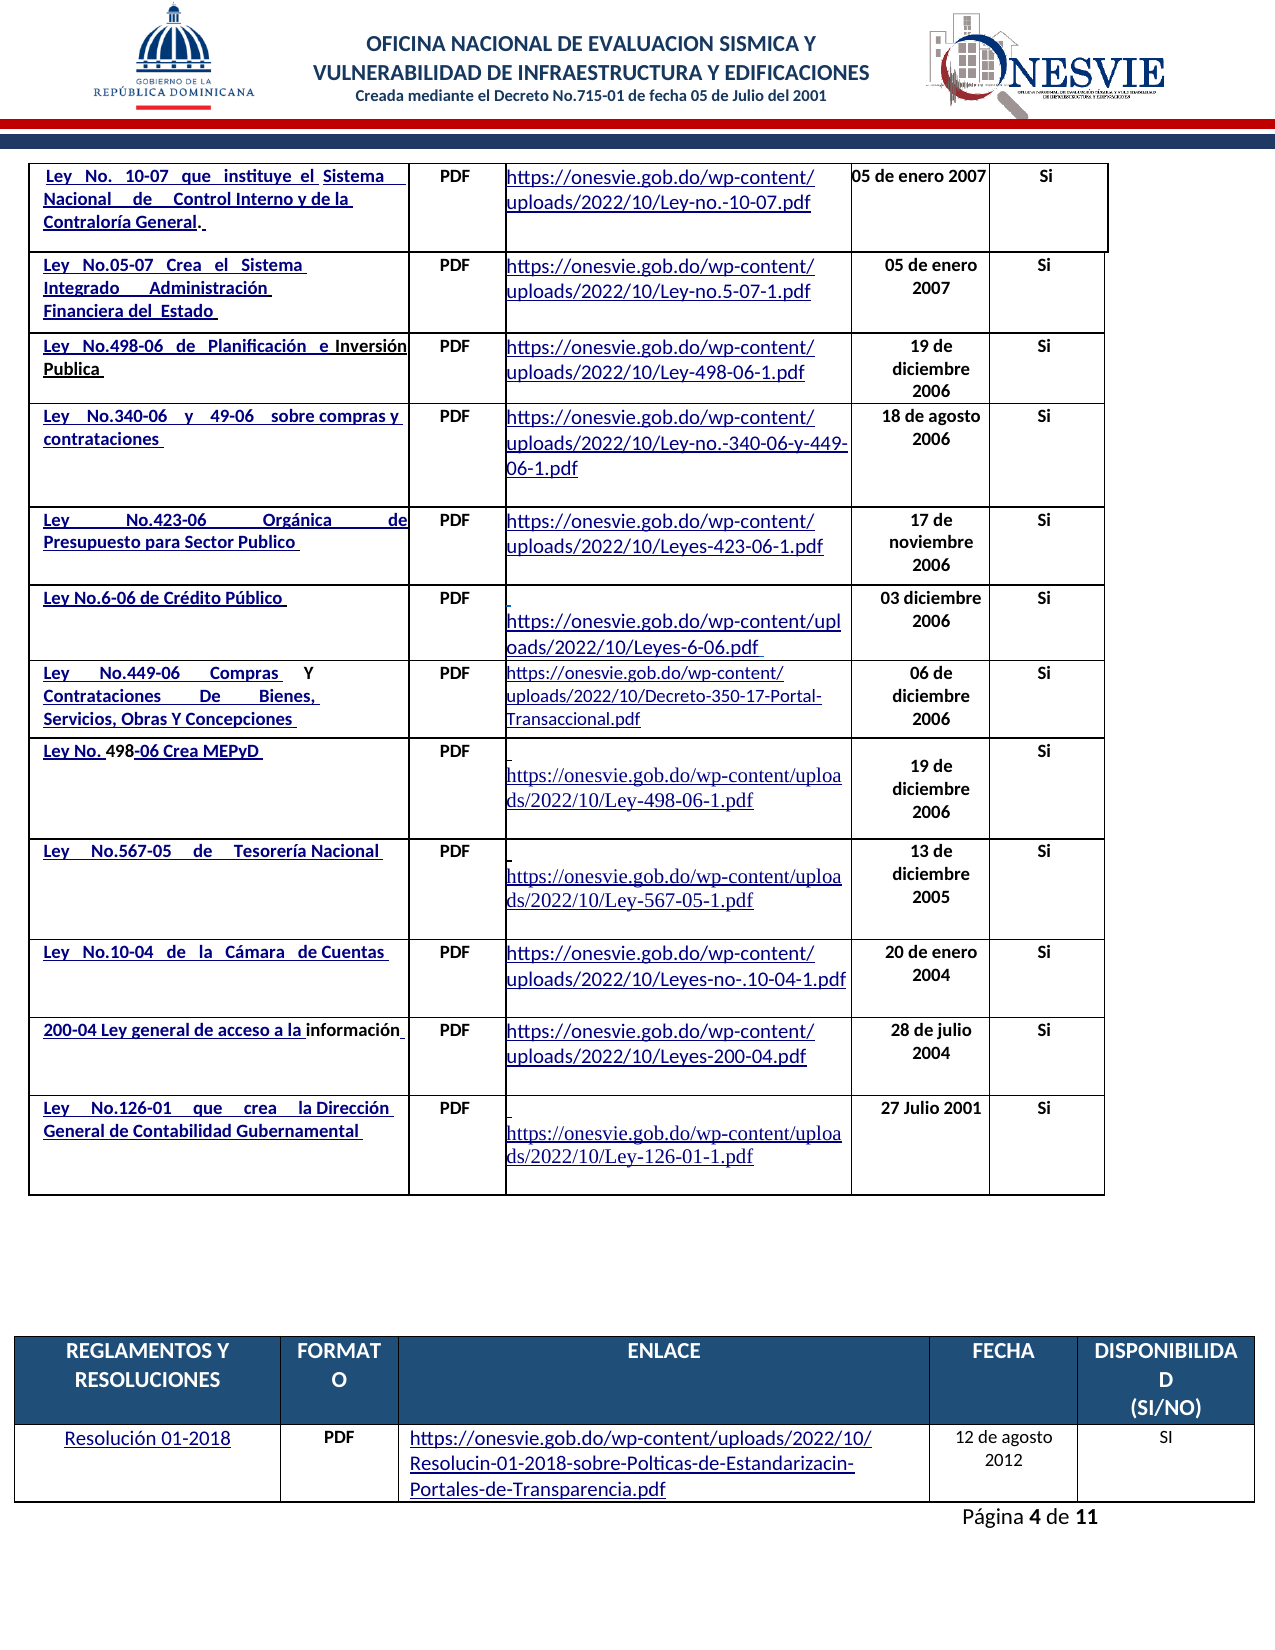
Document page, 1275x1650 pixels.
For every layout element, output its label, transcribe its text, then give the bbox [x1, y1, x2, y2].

table_cell 19 de diciembre 2006 [874, 334, 989, 403]
table_cell [1108, 506, 1112, 584]
table_cell [852, 739, 874, 838]
table_cell PDF [410, 253, 505, 332]
table_cell Ley No.10-04 de la Cámara de Cuentas [30, 940, 408, 1017]
table_cell 19 de diciembre 2006 [874, 739, 989, 838]
table_cell Ley No.126-01 que crea la Dirección General de Contabilidad Gubernamental [30, 1096, 408, 1194]
table_cell Si [990, 1018, 1104, 1094]
table_cell Si [990, 404, 1104, 506]
table_cell PDF [410, 1018, 505, 1094]
table_cell [1108, 1095, 1112, 1194]
table_header DISPONIBILIDAD (SI/NO) [1078, 1337, 1254, 1424]
table_cell 18 de agosto 2006 [874, 404, 989, 506]
table_cell Si [990, 164, 1107, 251]
table_cell 03 diciembre 2006 [874, 586, 989, 659]
table_cell https://onesvie.gob.do/wp-content/uploads/2022/10/Ley-no.-340-06-y-449-06-1.pdf [507, 404, 851, 506]
table_cell Ley No. 10-07 que instituye el Sistema Nacional de Control Interno y de la Contraloría General. [30, 164, 408, 251]
table_cell PDF [410, 1096, 505, 1194]
table_cell 200-04 Ley general de acceso a la información [30, 1018, 408, 1094]
table_cell [852, 940, 874, 1017]
table_cell [1108, 251, 1112, 332]
table_cell PDF [410, 508, 505, 584]
table_cell Si [990, 739, 1104, 838]
table_cell https://onesvie.gob.do/wp-content/uploads/2022/10/Resolucin-01-2018-sobre-Polticas-de-Estandarizacin-Portales-de-Transparencia.pdf [399, 1425, 929, 1501]
table_cell [852, 404, 874, 506]
table_cell [852, 840, 874, 938]
table_cell 20 de enero 2004 [874, 940, 989, 1017]
table_cell https://onesvie.gob.do/wp-content/uploads/2022/10/Ley-498-06-1.pdf [507, 334, 851, 403]
table_cell https://onesvie.gob.do/wp-content/uploads/2022/10/Ley-498-06-1.pdf [507, 739, 851, 838]
table_cell Resolución 01-2018 [15, 1425, 280, 1501]
table_cell Ley No. 498-06 Crea MEPyD [30, 739, 408, 838]
table_cell 17 de noviembre 2006 [874, 508, 989, 584]
table_cell Ley No.6-06 de Crédito Público [30, 586, 408, 659]
table_cell PDF [410, 661, 505, 737]
table_cell [1108, 737, 1112, 838]
table_cell https://onesvie.gob.do/wp-content/uploads/2022/10/Leyes-423-06-1.pdf [507, 508, 851, 584]
table_cell Si [990, 253, 1104, 332]
table_cell https://onesvie.gob.do/wp-content/uploads/2022/10/Decreto-350-17-Portal-Transaccional.pdf [507, 661, 851, 737]
table_cell PDF [410, 404, 505, 506]
table_cell Si [990, 940, 1104, 1017]
table_header FORMATO [281, 1337, 398, 1424]
table_cell Si [990, 840, 1104, 938]
table_cell Ley No.423-06 Orgánica de Presupuesto para Sector Publico [30, 508, 408, 584]
table_cell https://onesvie.gob.do/wp-content/uploads/2022/10/Ley-no.5-07-1.pdf [507, 253, 851, 332]
table_cell [852, 253, 874, 332]
table_cell https://onesvie.gob.do/wp-content/uploads/2022/10/Ley-567-05-1.pdf [507, 840, 851, 938]
table_cell [852, 586, 874, 659]
table_cell Si [990, 586, 1104, 659]
table_cell PDF [410, 840, 505, 938]
table_cell [1108, 838, 1112, 938]
table_cell https://onesvie.gob.do/wp-content/uploads/2022/10/Leyes-no-.10-04-1.pdf [507, 940, 851, 1017]
table_cell [1108, 403, 1112, 506]
table_cell PDF [281, 1425, 398, 1501]
table_cell [852, 661, 874, 737]
table_cell [852, 334, 874, 403]
table_cell 12 de agosto 2012 [930, 1425, 1077, 1501]
table_cell [852, 1018, 874, 1094]
table_cell [852, 508, 874, 584]
table_cell Ley No.340-06 y 49-06 sobre compras y contrataciones [30, 404, 408, 506]
table_cell [1108, 1017, 1112, 1094]
table_cell SI [1078, 1425, 1254, 1501]
table_cell PDF [410, 739, 505, 838]
table_cell [1108, 660, 1112, 737]
table_header ENLACE [399, 1337, 929, 1424]
table_cell 13 de diciembre 2005 [874, 840, 989, 938]
table_cell https://onesvie.gob.do/wp-content/uploads/2022/10/Leyes-200-04.pdf [507, 1018, 851, 1094]
table_cell Si [990, 1096, 1104, 1194]
table_cell https://onesvie.gob.do/wp-content/uploads/2022/10/Ley-no.-10-07.pdf [507, 164, 851, 251]
table_cell https://onesvie.gob.do/wp-content/uploads/2022/10/Ley-126-01-1.pdf [507, 1096, 851, 1194]
table_header REGLAMENTOS Y RESOLUCIONES [15, 1337, 280, 1424]
table_header FECHA [930, 1337, 1077, 1424]
table_cell 27 Julio 2001 [874, 1096, 989, 1194]
table_cell Si [990, 334, 1104, 403]
table_cell 28 de julio 2004 [874, 1018, 989, 1094]
table_cell Ley No.567-05 de Tesorería Nacional [30, 840, 408, 938]
table_cell 05 de enero 2007 [874, 253, 989, 332]
table_cell PDF [410, 940, 505, 1017]
table_cell Ley No.449-06 Compras Y Contrataciones De Bienes, Servicios, Obras Y Concepciones [30, 661, 408, 737]
table_cell Ley No.498-06 de Planificación e Inversión Publica [30, 334, 408, 403]
table_cell PDF [410, 334, 505, 403]
table_cell 06 de diciembre 2006 [874, 661, 989, 737]
table_cell [1108, 584, 1112, 659]
table_cell PDF [410, 164, 505, 251]
table_cell 05 de enero 2007 [852, 164, 989, 251]
table_cell [1108, 332, 1112, 403]
table_cell [852, 1096, 874, 1194]
table_cell Si [990, 661, 1104, 737]
table_cell PDF [410, 586, 505, 659]
table_cell https://onesvie.gob.do/wp-content/uploads/2022/10/Leyes-6-06.pdf [507, 586, 851, 659]
table_cell [1108, 939, 1112, 1017]
table_cell Ley No.05-07 Crea el Sistema Integrado Administración Financiera del Estado [30, 253, 408, 332]
table_cell Si [990, 508, 1104, 584]
